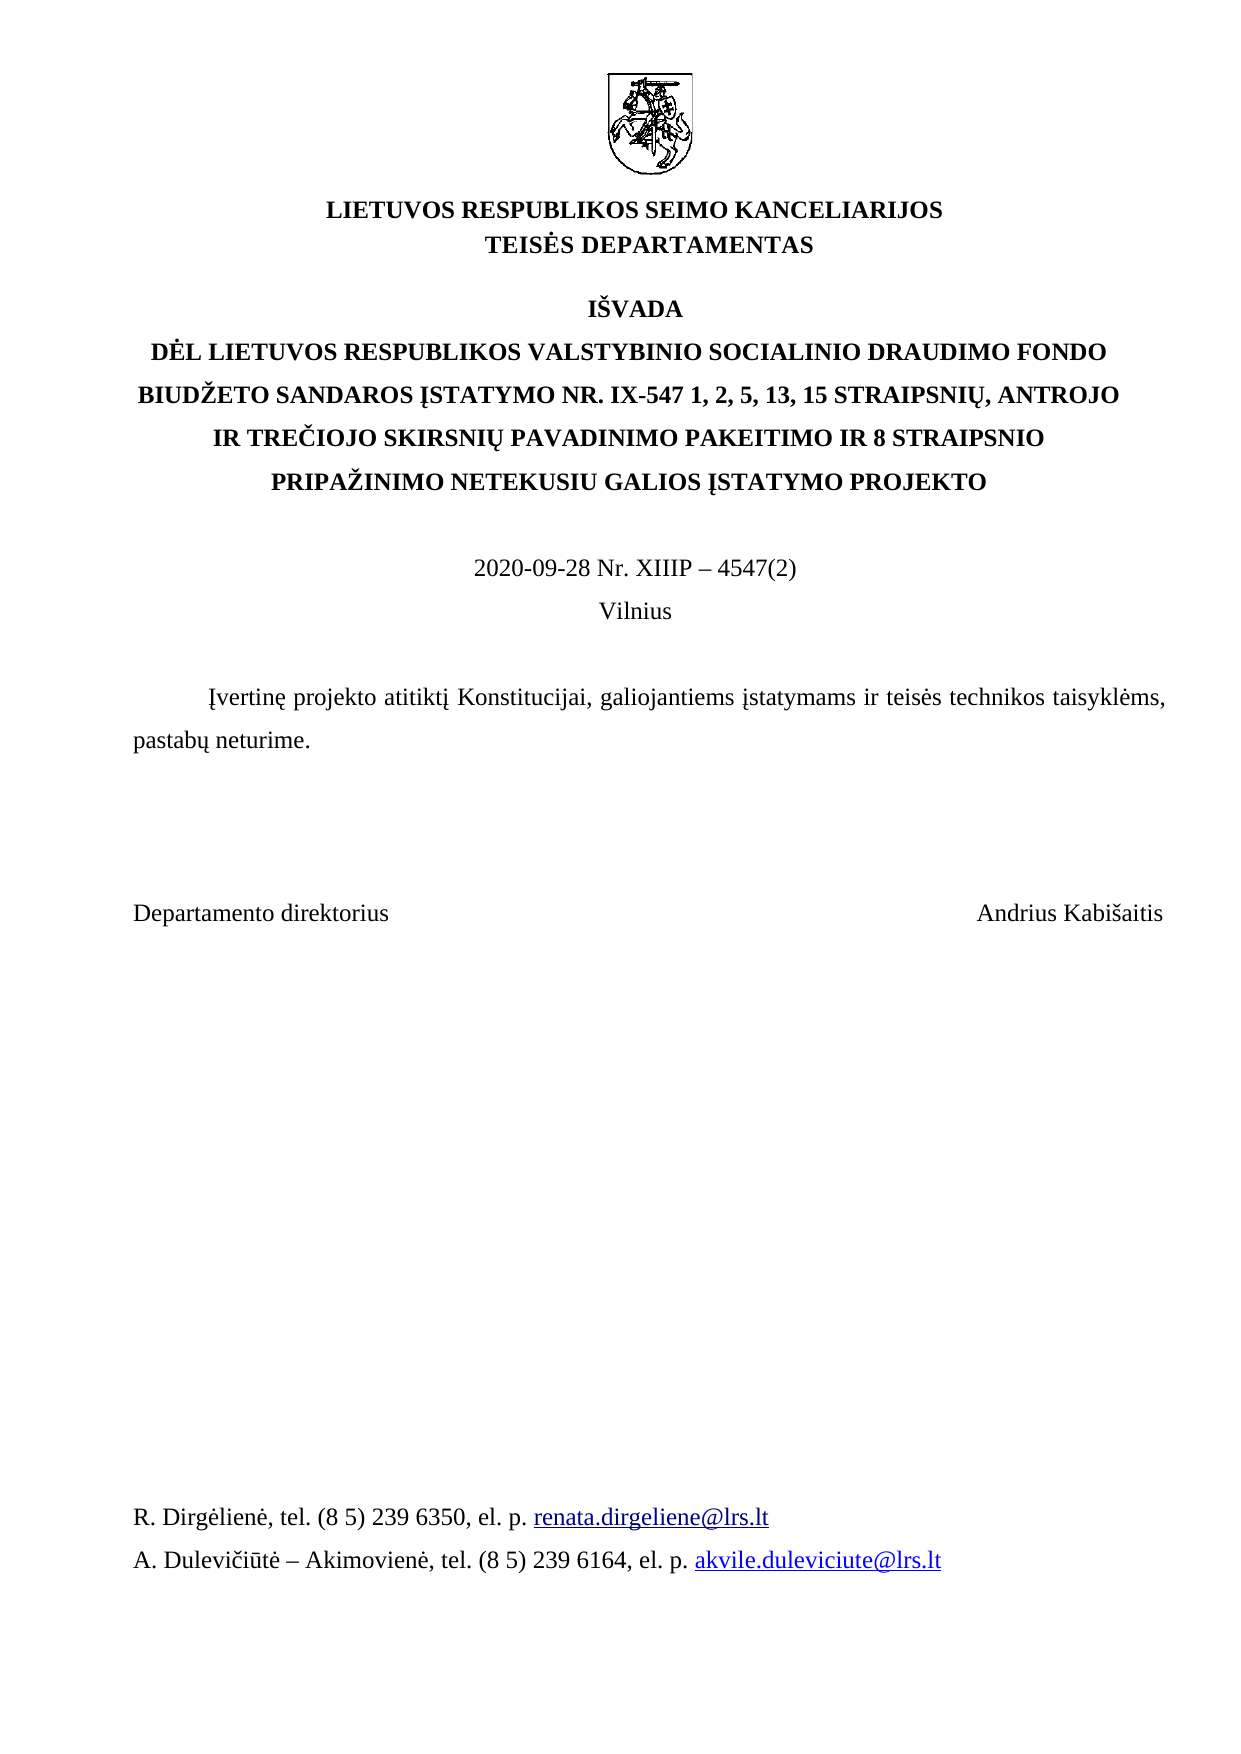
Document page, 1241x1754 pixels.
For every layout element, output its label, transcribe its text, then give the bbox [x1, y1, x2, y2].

text LIETUVOS RESPUBLIKOS SEIMO KANCELIARIJOS [133, 195, 1136, 224]
text R. Dirgėlienė, tel. (8 5) 239 6350, el. p. renata.dirgeliene@lrs.lt [133, 1502, 1162, 1530]
text TEISĖS DEPARTAMENTAS [133, 230, 1165, 259]
text A. Dulevičiūtė – Akimovienė, tel. (8 5) 239 6164, el. p. akvile.duleviciute@lrs.lt [133, 1545, 1167, 1573]
text Vilnius [133, 596, 1137, 625]
text IŠVADA [133, 294, 1137, 323]
text Įvertinę projekto atitiktį Konstitucijai, galiojantiems įstatymams ir teisės technikos taisyklėms, pastabų neturime. [133, 682, 1167, 754]
text DĖL LIETUVOS RESPUBLIKOS VALSTYBINIO SOCIALINIO DRAUDIMO FONDO BIUDŽETO SANDAROS ĮSTATYMO NR. IX-547 1, 2, 5, 13, 15 STRAIPSNIŲ, ANTROJO IR TREČIOJO SKIRSNIŲ PAVADINIMO PAKEITIMO IR 8 STRAIPSNIO PRIPAŽINIMO NETEKUSIU GALIOS ĮSTATYMO PROJEKTO [133, 337, 1125, 495]
text Departamento direktorius Andrius Kabišaitis [133, 898, 1169, 927]
text 2020-09-28 Nr. XIIIP – 4547(2) [133, 553, 1137, 582]
